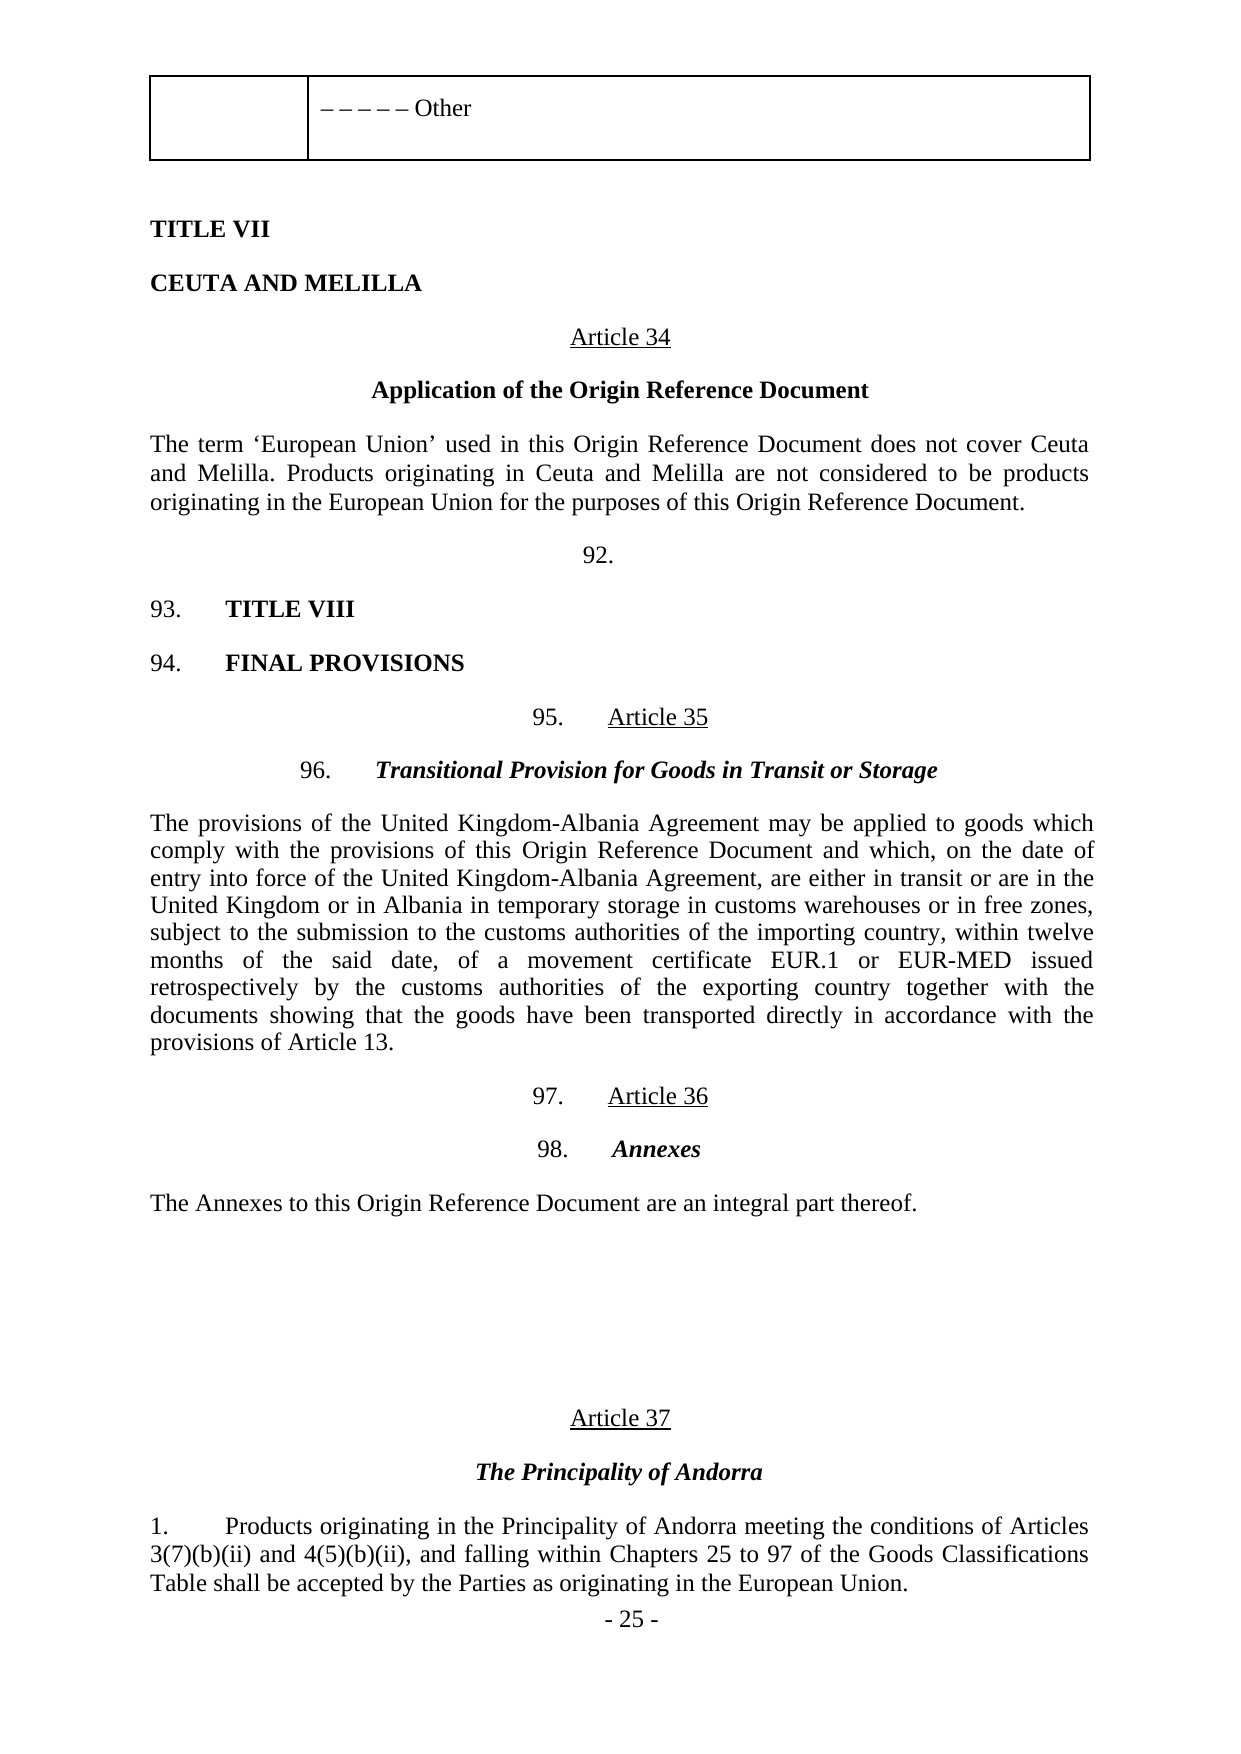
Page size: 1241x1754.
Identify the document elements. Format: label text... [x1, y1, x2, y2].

text TITLE VII [150, 214, 1090, 243]
subtitle Article 36 [150, 1081, 1090, 1109]
text The term ‘European Union’ used in this Origin Reference Document does not cover Ceuta and Melilla. Products originating in Ceuta and Melilla are not considered to be products originating in the European Union for the purposes of this Origin Reference Document. [150, 429, 1090, 516]
text 1. Products originating in the Principality of Andorra meeting the conditions of Articles 3(7)(b)(ii) and 4(5)(b)(ii), and falling within Chapters 25 to 97 of the Goods Classifications Table shall be accepted by the Parties as originating in the European Union. [150, 1511, 1090, 1597]
text The Principality of Andorra [150, 1457, 1090, 1486]
subtitle TITLE VIII [150, 594, 1090, 623]
subtitle Article 35 [150, 702, 1090, 731]
text Article 34 [150, 322, 1090, 351]
text The provisions of the United Kingdom-Albania Agreement may be applied to goods which comply with the provisions of this Origin Reference Document and which, on the date of entry into force of the United Kingdom-Albania Agreement, are either in transit or are in the United Kingdom or in Albania in temporary storage in customs warehouses or in free zones, subject to the submission to the customs authorities of the importing country, within twelve months of the said date, of a movement certificate EUR.1 or EUR-MED issued retrospectively by the customs authorities of the exporting country together with the documents showing that the goods have been transported directly in accordance with the provisions of Article 13. [150, 809, 1095, 1056]
table_cell [151, 77, 307, 159]
text CEUTA AND MELILLA [150, 268, 1090, 297]
text The Annexes to this Origin Reference Document are an integral part thereof. [150, 1188, 1090, 1217]
table_cell – – – – – Other [309, 77, 1089, 159]
subtitle Annexes [150, 1134, 1090, 1163]
subtitle Transitional Provision for Goods in Transit or Storage [150, 756, 1090, 784]
text Article 37 [150, 1403, 1090, 1432]
subtitle FINAL PROVISIONS [150, 648, 1090, 677]
text Application of the Origin Reference Document [150, 376, 1090, 404]
